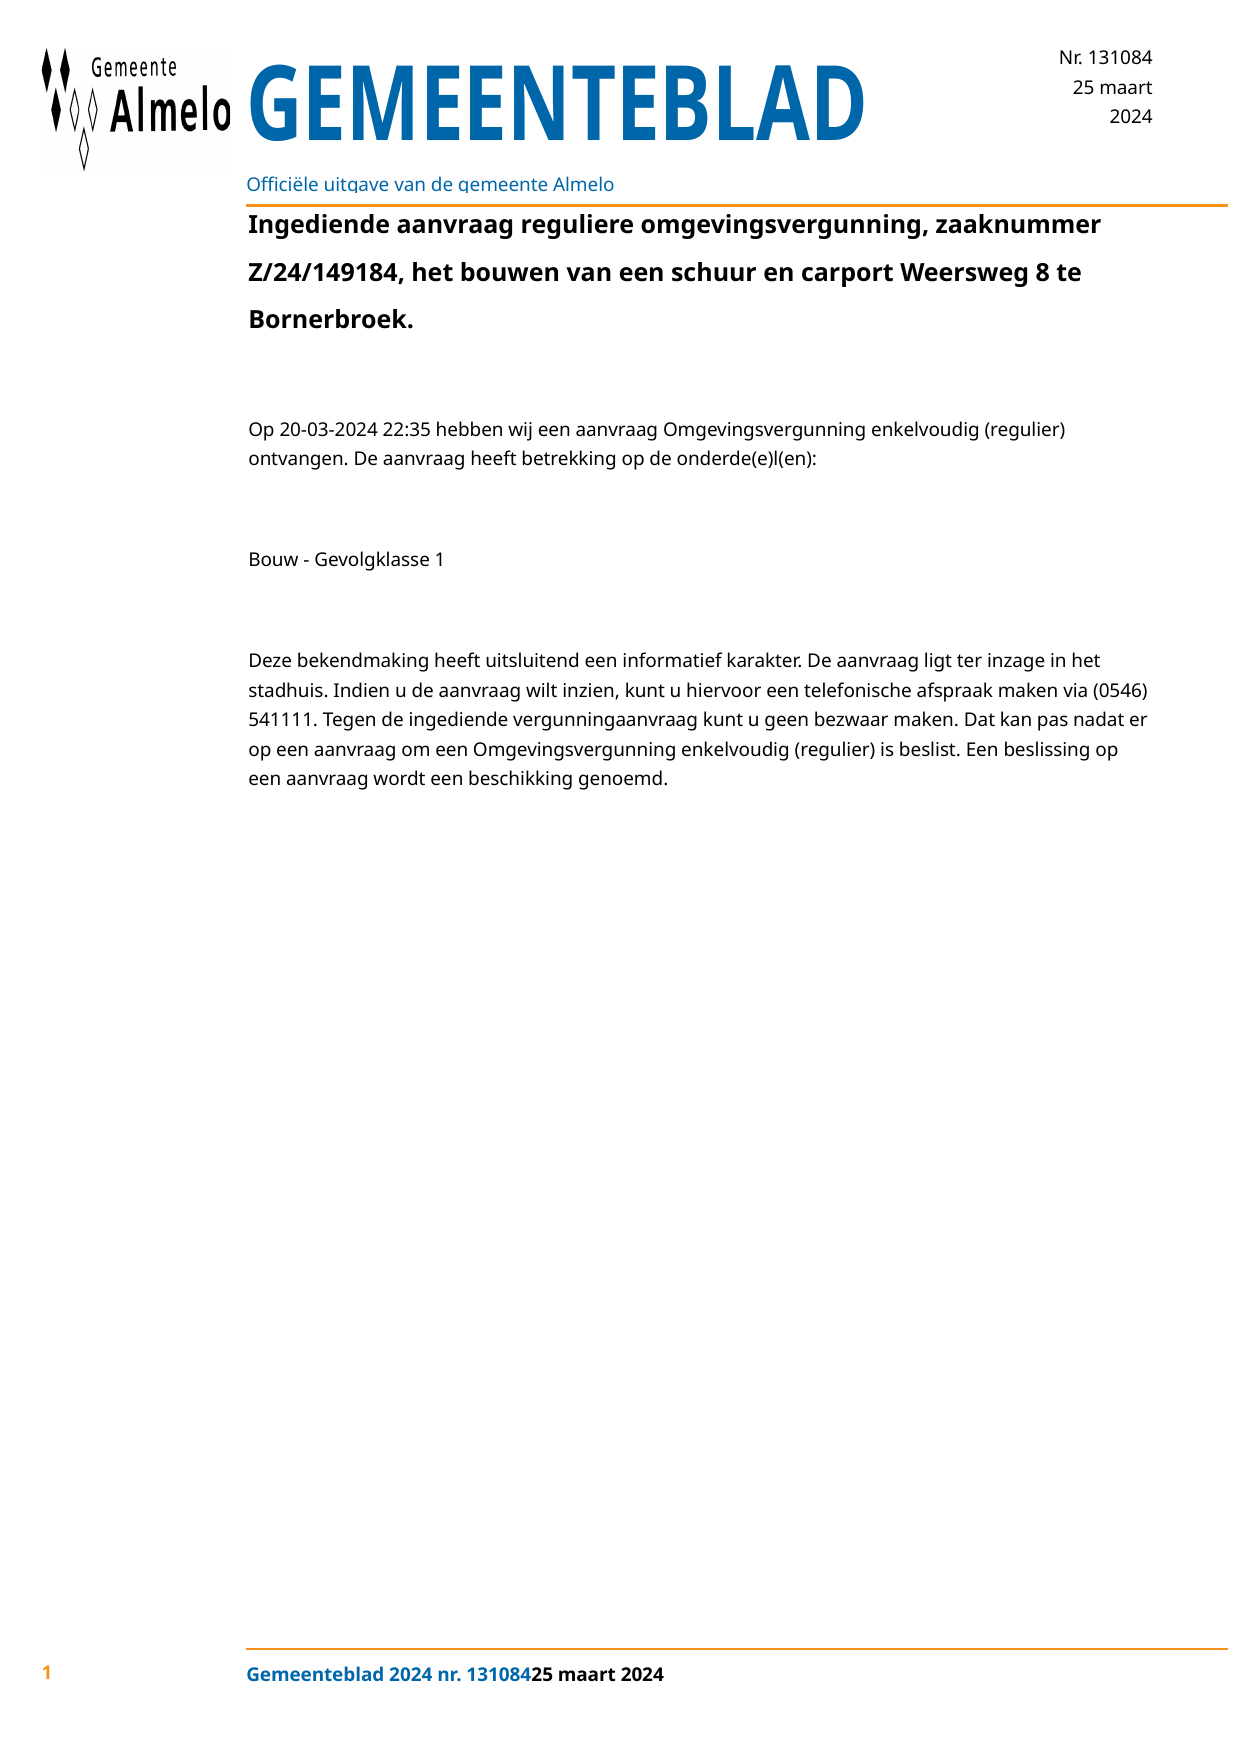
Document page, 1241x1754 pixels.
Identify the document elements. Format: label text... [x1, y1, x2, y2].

picture [41, 47, 231, 172]
text Op 20-03-2024 22:35 hebben wij een aanvraag Omgevingsvergunning enkelvoudig (regulier) ontvangen. De aanvraag heeft betrekking op de onderde(e)l(en): [248, 416, 1152, 471]
text Deze bekendmaking heeft uitsluitend een informatief karakter. De aanvraag ligt ter inzage in het stadhuis. Indien u de aanvraag wilt inzien, kunt u hiervoor een telefonische afspraak maken via (0546) 541111. Tegen de ingediende vergunningaanvraag kunt u geen bezwaar maken. Dat kan pas nadat er op een aanvraag om een Omgevingsvergunning enkelvoudig (regulier) is beslist. Een beslissing op een aanvraag wordt een beschikking genoemd. [248, 647, 1152, 791]
text Bouw - Gevolgklasse 1 [248, 546, 1152, 572]
text Ingediende aanvraag reguliere omgevingsvergunning, zaaknummer Z/24/149184, het bouwen van een schuur en carport Weersweg 8 te Bornerbroek. [248, 207, 1152, 336]
